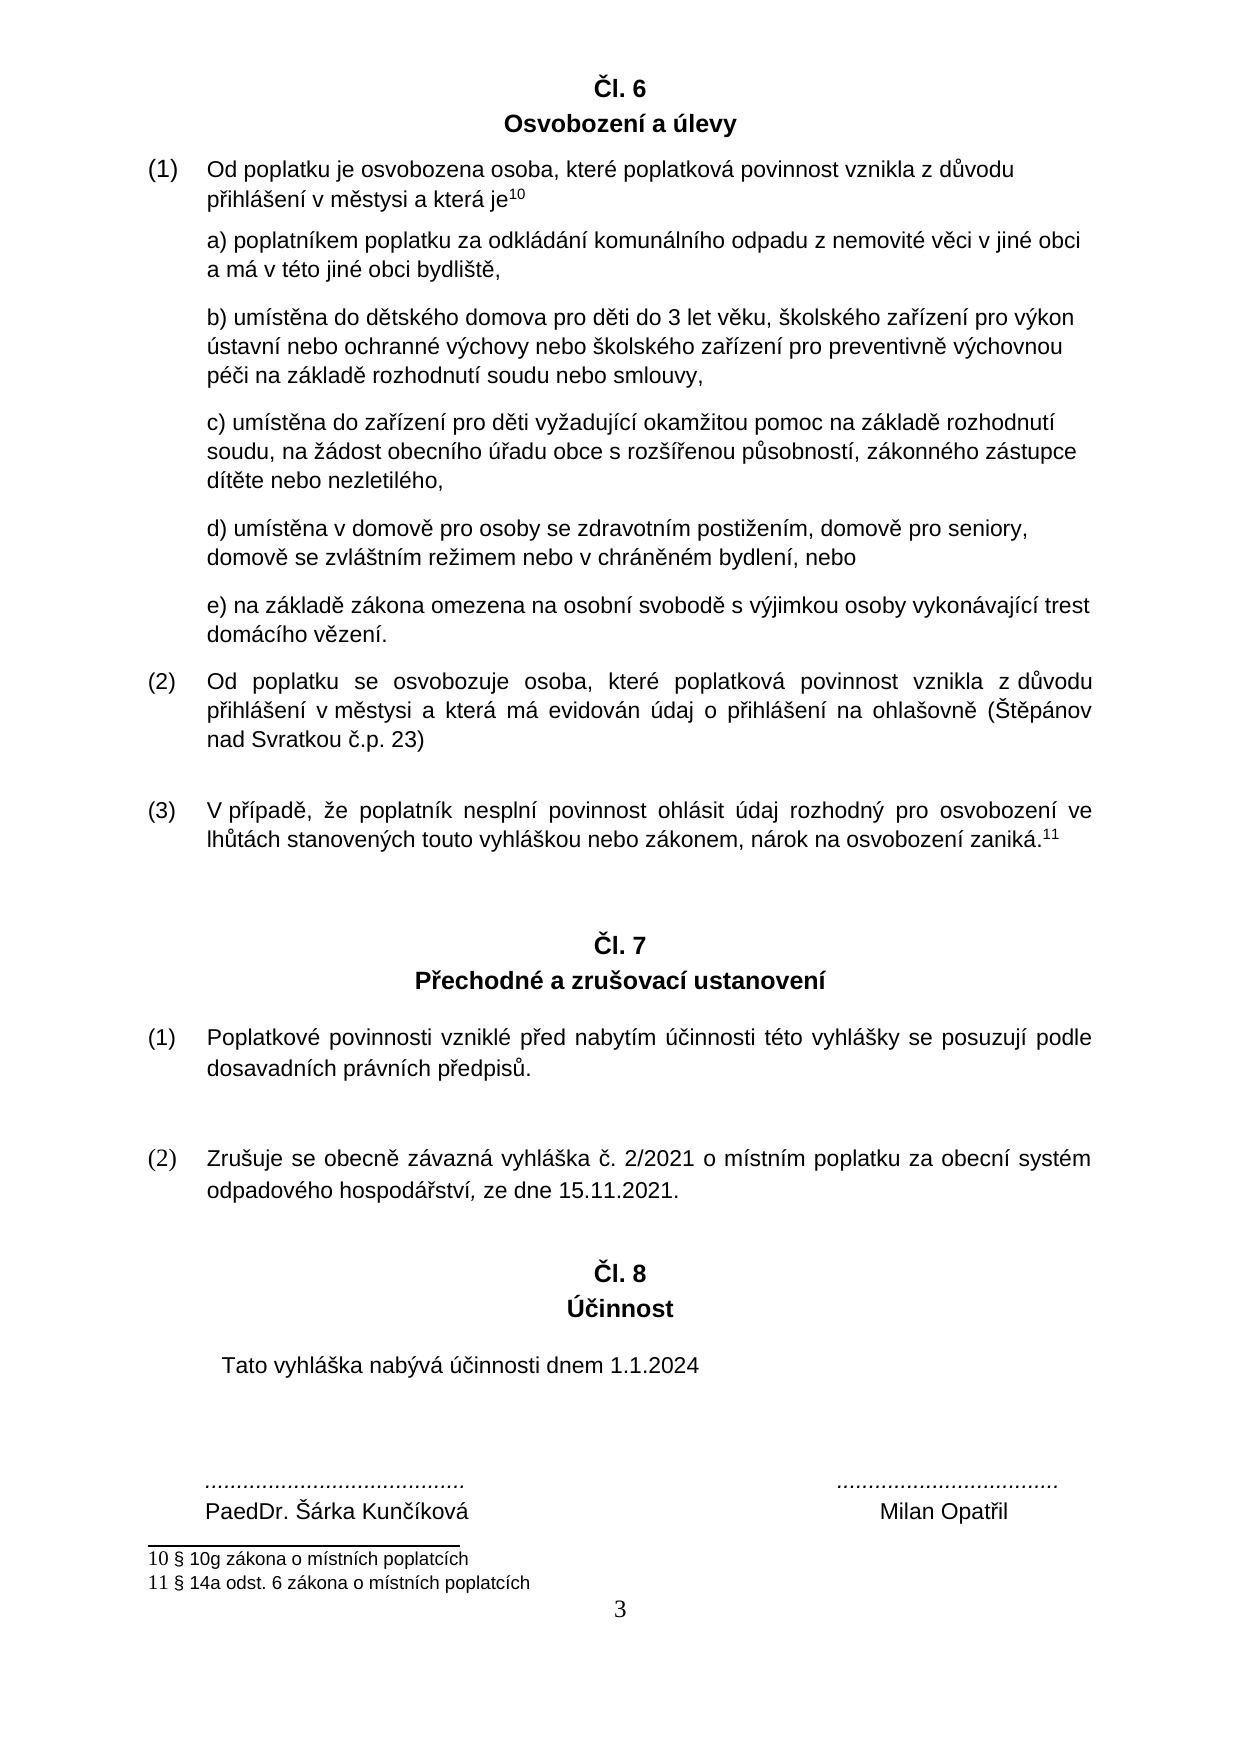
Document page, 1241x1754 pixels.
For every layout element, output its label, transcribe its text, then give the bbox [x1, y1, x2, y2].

text § 14a odst. 6 zákona o místních poplatcích [148, 1570, 1093, 1594]
text Osvobození a úlevy [148, 109, 1093, 137]
list Zrušuje se obecně závazná vyhláška č. 2/2021 o místním poplatku za obecní systém odpadového hospodářství, ze dne 15.11.2021. [148, 1143, 1093, 1204]
text Přechodné a zrušovací ustanovení [148, 966, 1093, 994]
text e) na základě zákona omezena na osobní svobodě s výjimkou osoby vykonávající trest domácího vězení. [207, 592, 1093, 647]
text (3) V případě, že poplatník nesplní povinnost ohlásit údaj rozhodný pro osvobození ve lhůtách stanovených touto vyhláškou nebo zákonem, nárok na osvobození zaniká. [148, 797, 1093, 852]
list Poplatkové povinnosti vzniklé před nabytím účinnosti této vyhlášky se posuzují podle dosavadních právních předpisů. [148, 1024, 1093, 1082]
text Účinnost [148, 1294, 1093, 1323]
text Tato vyhláška nabývá účinnosti dnem 1.1.2024 [148, 1352, 1093, 1378]
text c) umístěna do zařízení pro děti vyžadující okamžitou pomoc na základě rozhodnutí soudu, na žádost obecního úřadu obce s rozšířenou působností, zákonného zástupce dítěte nebo nezletilého, [207, 409, 1093, 493]
text Čl. 7 [148, 931, 1093, 959]
list Od poplatku je osvobozena osoba, které poplatková povinnost vznikla z důvodu přihlášení v městysi a která je [148, 154, 1093, 212]
list Od poplatku se osvobozuje osoba, které poplatková povinnost vznikla z důvodu přihlášení v městysi a která má evidován údaj o přihlášení na ohlašovně (Štěpánov nad Svratkou č.p. 23) [148, 668, 1093, 752]
text a) poplatníkem poplatku za odkládání komunálního odpadu z nemovité věci v jiné obci a má v této jiné obci bydliště, [207, 227, 1093, 282]
list § 10g zákona o místních poplatcích [148, 1546, 1093, 1570]
text ......................................... ................................... [148, 1467, 1093, 1493]
text Čl. 8 [148, 1259, 1093, 1288]
text PaedDr. Šárka Kunčíková Milan Opatřil [148, 1498, 1093, 1524]
text Čl. 6 [148, 74, 1093, 102]
text b) umístěna do dětského domova pro děti do 3 let věku, školského zařízení pro výkon ústavní nebo ochranné výchovy nebo školského zařízení pro preventivně výchovnou péči na základě rozhodnutí soudu nebo smlouvy, [207, 304, 1093, 388]
text d) umístěna v domově pro osoby se zdravotním postižením, domově pro seniory, domově se zvláštním režimem nebo v chráněném bydlení, nebo [207, 515, 1093, 570]
